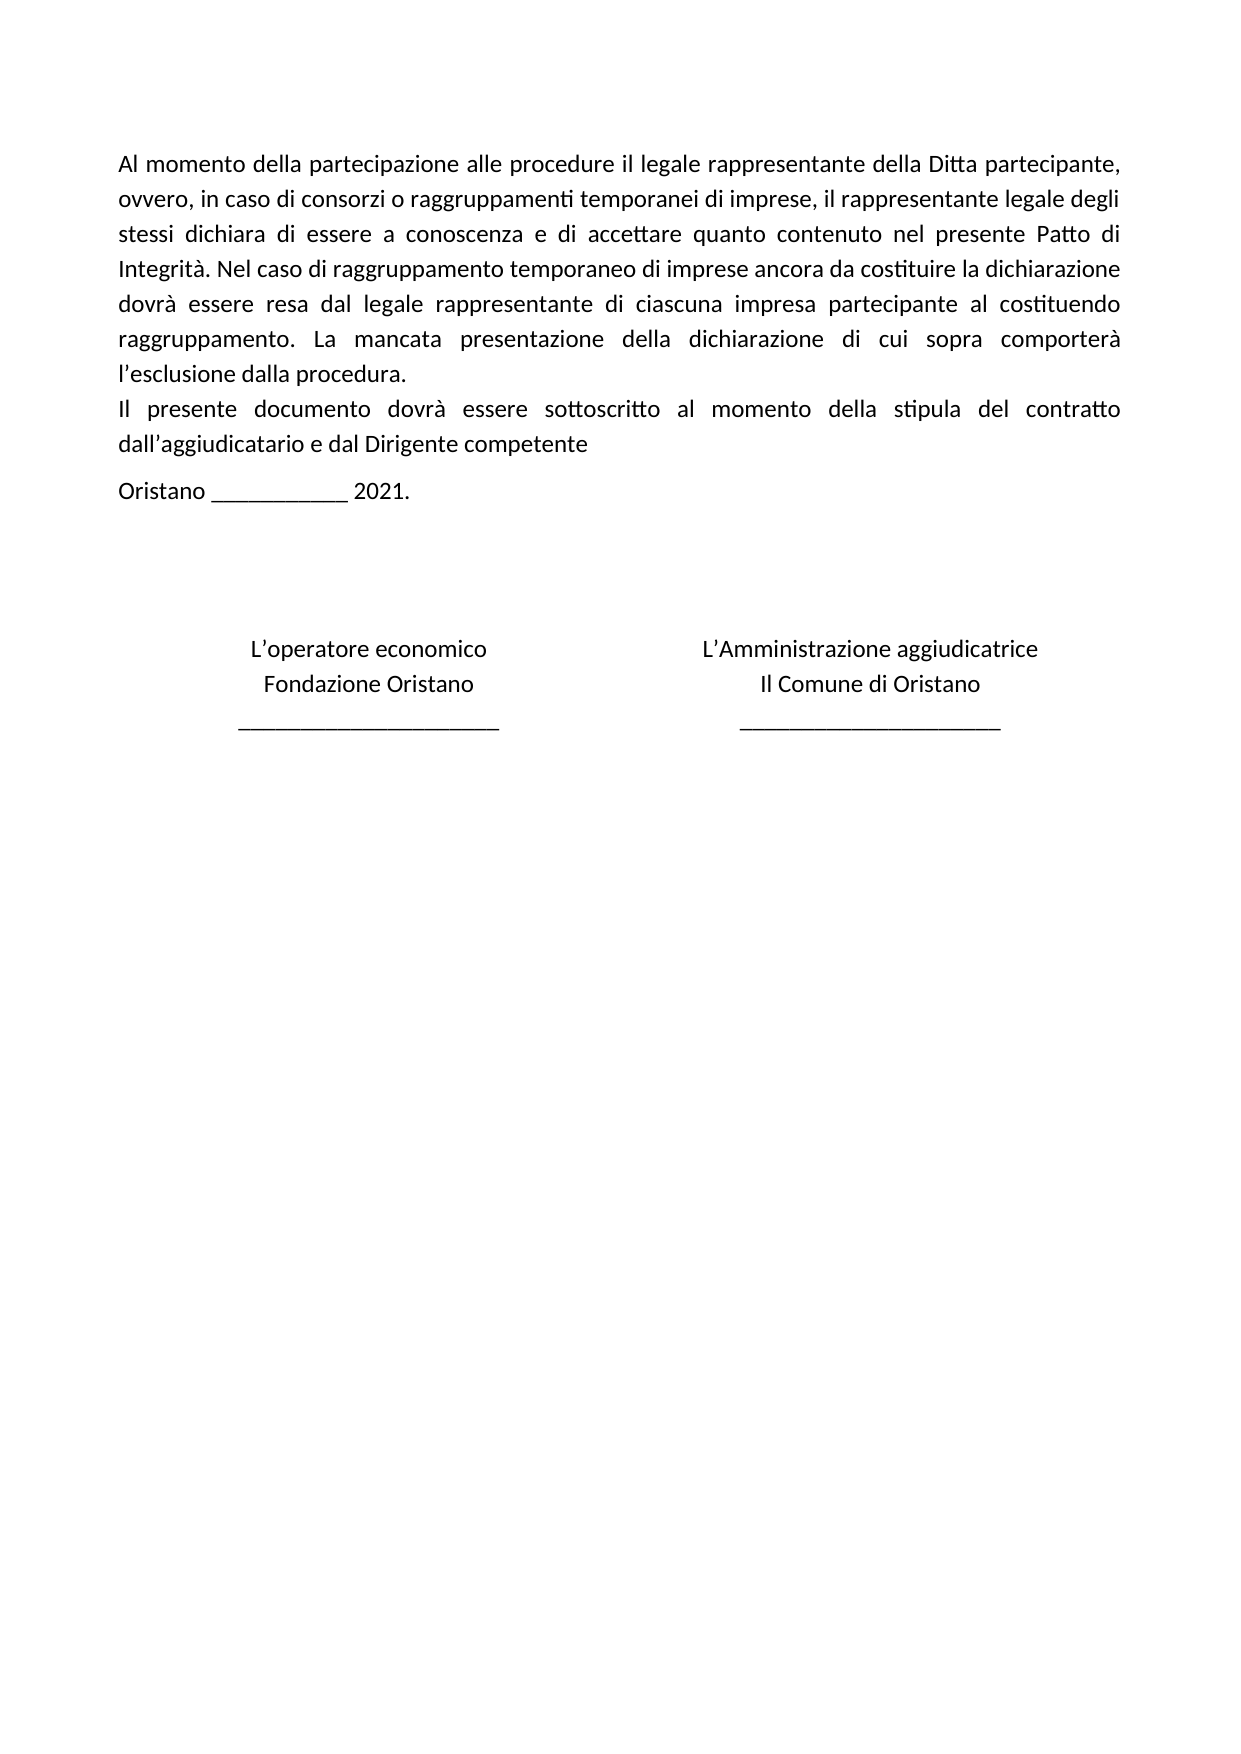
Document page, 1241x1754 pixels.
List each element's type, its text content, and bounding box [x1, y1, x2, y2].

text Al momento della partecipazione alle procedure il legale rappresentante della Ditta partecipante, ovvero, in caso di consorzi o raggruppamenti temporanei di imprese, il rappresentante legale degli stessi dichiara di essere a conoscenza e di accettare quanto contenuto nel presente Patto di Integrità. Nel caso di raggruppamento temporaneo di imprese ancora da costituire la dichiarazione dovrà essere resa dal legale rappresentante di ciascuna impresa partecipante al costituendo raggruppamento. La mancata presentazione della dichiarazione di cui sopra comporterà l’esclusione dalla procedura. [118, 148, 1122, 388]
text Oristano ___________ 2021. [118, 475, 1122, 506]
text Il presente documento dovrà essere sottoscritto al momento della stipula del contratto dall’aggiudicatario e dal Dirigente competente [118, 393, 1122, 458]
table_header L’Amministrazione aggiudicatrice Il Comune di Oristano _____________________ [620, 633, 1121, 768]
table_header L’operatore economico Fondazione Oristano _____________________ [118, 633, 619, 768]
